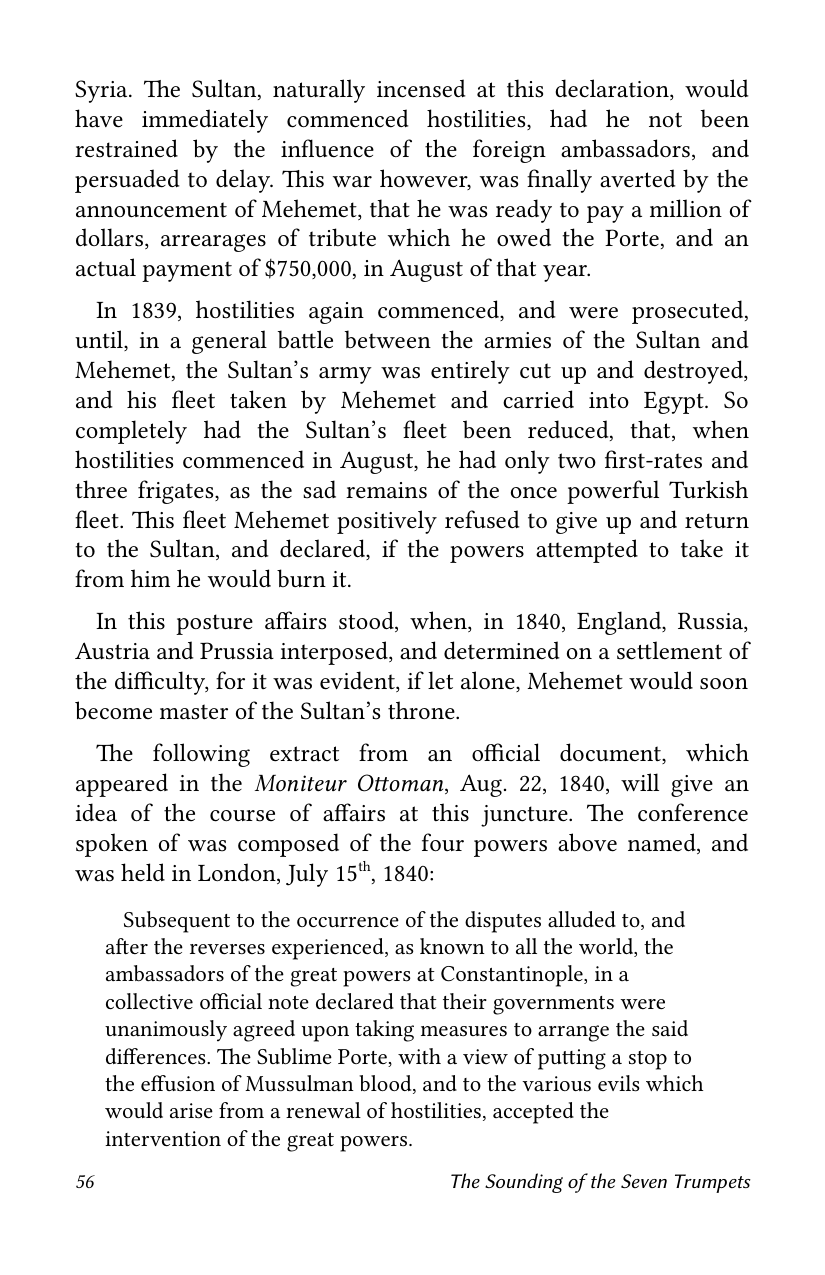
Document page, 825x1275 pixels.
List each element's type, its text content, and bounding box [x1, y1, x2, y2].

text Syria. The Sultan, naturally incensed at this declaration, would have immediately commenced hostilities, had he not been restrained by the influence of the foreign ambassadors, and persuaded to delay. This war however, was finally averted by the announcement of Mehemet, that he was ready to pay a million of dollars, arrearages of tribute which he owed the Porte, and an actual payment of $750,000, in August of that year. [75, 75, 750, 283]
text Subsequent to the occurrence of the disputes alluded to, and after the reverses experienced, as known to all the world, the ambassadors of the great powers at Constantinople, in a collective official note declared that their governments were unanimously agreed upon taking measures to arrange the said differences. The Sublime Porte, with a view of putting a stop to the effusion of Mussulman blood, and to the various evils which would arise from a renewal of hostilities, accepted the intervention of the great powers. [105, 907, 720, 1152]
text The following extract from an official document, which appeared in the Moniteur Ottoman, Aug. 22, 1840, will give an idea of the course of affairs at this juncture. The conference spoken of was composed of the four powers above named, and was held in London, July 15th, 1840: [75, 739, 750, 887]
text In 1839, hostilities again commenced, and were prosecuted, until, in a general battle between the armies of the Sultan and Mehemet, the Sultan’s army was entirely cut up and destroyed, and his fleet taken by Mehemet and carried into Egypt. So completely had the Sultan’s fleet been reduced, that, when hostilities commenced in August, he had only two first-rates and three frigates, as the sad remains of the once powerful Turkish fleet. This fleet Mehemet positively refused to give up and return to the Sultan, and declared, if the powers attempted to take it from him he would burn it. [75, 296, 750, 594]
text In this posture affairs stood, when, in 1840, England, Russia, Austria and Prussia interposed, and determined on a settlement of the difficulty, for it was evident, if let alone, Mehemet would soon become master of the Sultan’s throne. [75, 607, 750, 726]
